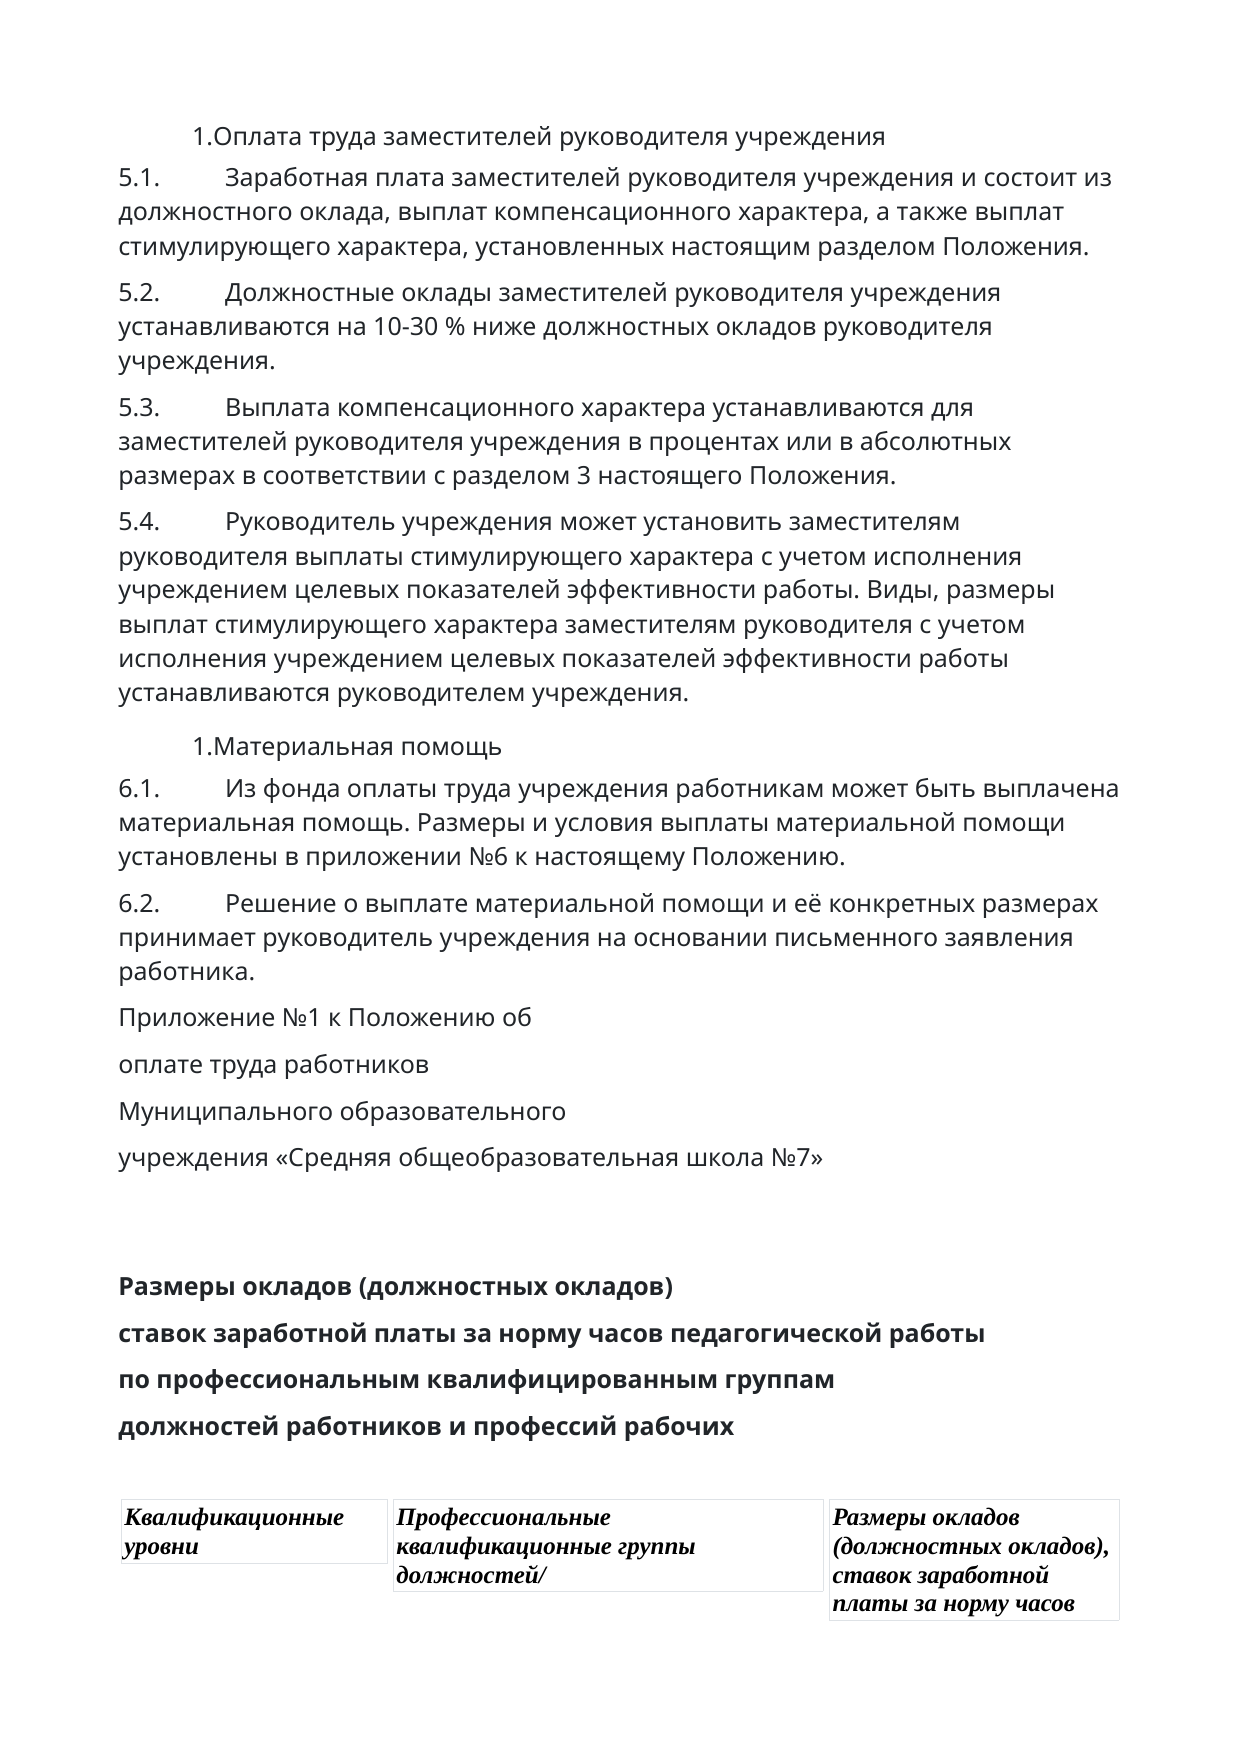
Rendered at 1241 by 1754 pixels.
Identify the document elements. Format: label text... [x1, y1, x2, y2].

table_header Квалификационные уровни [118, 1496, 390, 1624]
list Оплата труда заместителей руководителя учреждения [118, 118, 1122, 152]
text 5.1. Заработная плата заместителей руководителя учреждения и состоит из должностного оклада, выплат компенсационного характера, а также выплат стимулирующего характера, установленных настоящим разделом Положения. [118, 160, 1122, 262]
text Размеры окладов (должностных окладов) [118, 1269, 1122, 1303]
text оплате труда работников [118, 1047, 1122, 1081]
text Муниципального образовательного [118, 1093, 1122, 1127]
text 6.2. Решение о выплате материальной помощи и её конкретных размерах принимает руководитель учреждения на основании письменного заявления работника. [118, 885, 1122, 987]
text должностей работников и профессий рабочих [118, 1408, 1122, 1442]
table_header Размеры окладов (должностных окладов), ставок заработной платы за норму часов [826, 1496, 1122, 1624]
text 5.2. Должностные оклады заместителей руководителя учреждения устанавливаются на 10-30 % ниже должностных окладов руководителя учреждения. [118, 275, 1122, 377]
text ставок заработной платы за норму часов педагогической работы [118, 1315, 1122, 1349]
text 5.4. Руководитель учреждения может установить заместителям руководителя выплаты стимулирующего характера с учетом исполнения учреждением целевых показателей эффективности работы. Виды, размеры выплат стимулирующего характера заместителям руководителя с учетом исполнения учреждением целевых показателей эффективности работы устанавливаются руководителем учреждения. [118, 504, 1122, 708]
text 5.3. Выплата компенсационного характера устанавливаются для заместителей руководителя учреждения в процентах или в абсолютных размерах в соответствии с разделом 3 настоящего Положения. [118, 389, 1122, 492]
text 6.1. Из фонда оплаты труда учреждения работникам может быть выплачена материальная помощь. Размеры и условия выплаты материальной помощи установлены в приложении №6 к настоящему Положению. [118, 771, 1122, 873]
text учреждения «Средняя общеобразовательная школа №7» [118, 1140, 1122, 1174]
table_header Профессиональные квалификационные группы должностей/ [390, 1496, 826, 1624]
text Приложение №1 к Положению об [118, 1000, 1122, 1034]
list Материальная помощь [118, 729, 1122, 763]
text по профессиональным квалифицированным группам [118, 1362, 1122, 1396]
